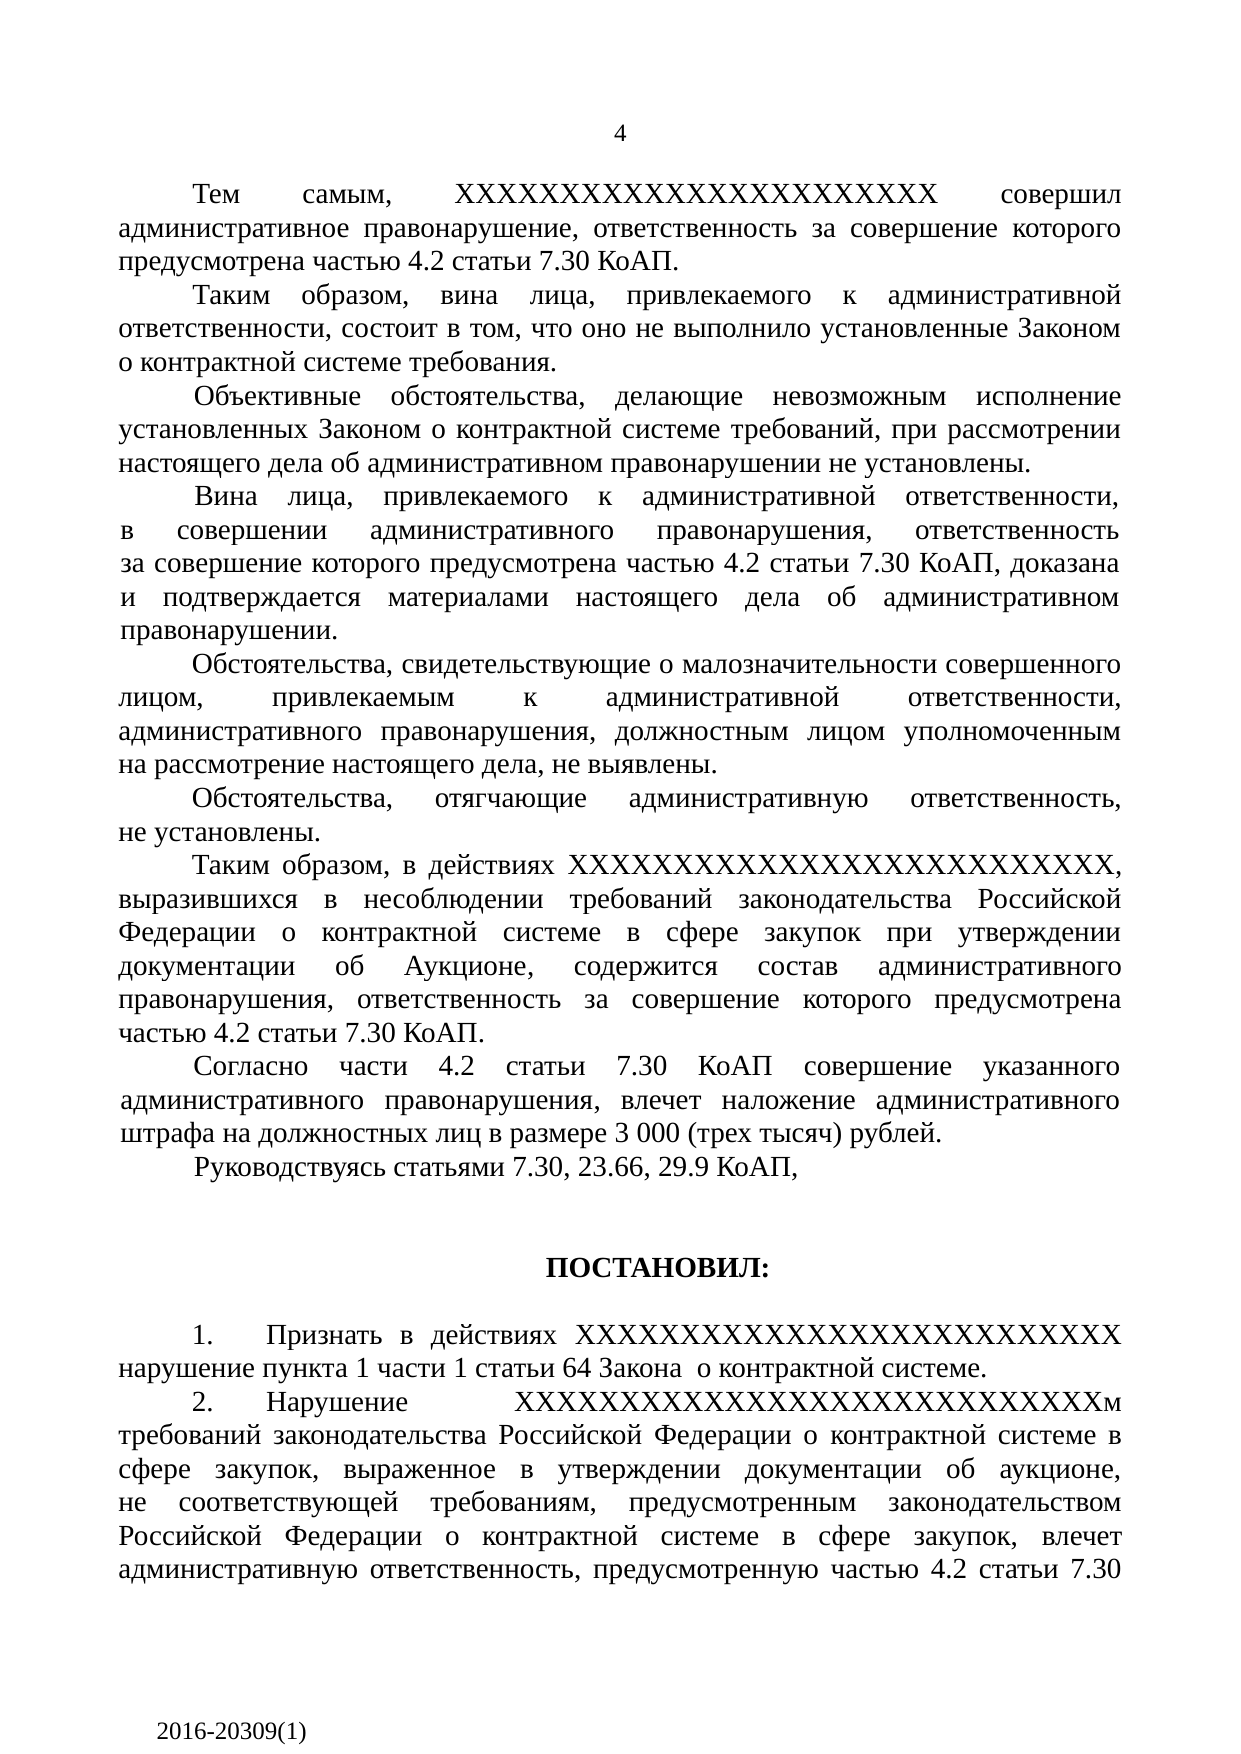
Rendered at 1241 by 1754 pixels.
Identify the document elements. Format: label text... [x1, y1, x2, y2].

text Обстоятельства, свидетельствующие о малозначительности совершенного лицом, привлекаемым к административной ответственности, административного правонарушения, должностным лицом уполномоченным на рассмотрение настоящего дела, не выявлены. [118, 646, 1122, 780]
text Объективные обстоятельства, делающие невозможным исполнение установленных Законом о контрактной системе требований, при рассмотрении настоящего дела об административном правонарушении не установлены. [118, 378, 1122, 478]
text Таким образом, в действиях XXXXXXXXXXXXXXXXXXXXXXXXXX, выразившихся в несоблюдении требований законодательства Российской Федерации о контрактной системе в сфере закупок при утверждении документации об Аукционе, содержится состав административного правонарушения, ответственность за совершение которого предусмотрена частью 4.2 статьи 7.30 КоАП. [118, 847, 1122, 1048]
text Таким образом, вина лица, привлекаемого к административной ответственности, состоит в том, что оно не выполнило установленные Законом о контрактной системе требования. [118, 277, 1122, 378]
text ПОСТАНОВИЛ: [118, 1250, 1122, 1283]
text Тем самым, XXXXXXXXXXXXXXXXXXXXXXX совершил административное правонарушение, ответственность за совершение которого предусмотрена частью 4.2 статьи 7.30 КоАП. [118, 176, 1122, 277]
text Согласно части 4.2 статьи 7.30 КоАП совершение указанного административного правонарушения, влечет наложение административного штрафа на должностных лиц в размере 3 000 (трех тысяч) рублей. [120, 1048, 1120, 1149]
list Признать в действиях XXXXXXXXXXXXXXXXXXXXXXXXXX нарушение пункта 1 части 1 статьи 64 Закона о контрактной системе. [118, 1317, 1122, 1384]
text Вина лица, привлекаемого к административной ответственности, в совершении административного правонарушения, ответственность за совершение которого предусмотрена частью 4.2 статьи 7.30 КоАП, доказана и подтверждается материалами настоящего дела об административном правонарушении. [120, 478, 1120, 646]
list Нарушение XXXXXXXXXXXXXXXXXXXXXXXXXXXXм требований законодательства Российской Федерации о контрактной системе в сфере закупок, выраженное в утверждении документации об аукционе, не соответствующей требованиям, предусмотренным законодательством Российской Федерации о контрактной системе в сфере закупок, влечет административную ответственность, предусмотренную частью 4.2 статьи 7.30 [118, 1384, 1122, 1585]
text Обстоятельства, отягчающие административную ответственность, не установлены. [118, 780, 1122, 847]
text Руководствуясь статьями 7.30, 23.66, 29.9 КоАП, [118, 1149, 1122, 1183]
